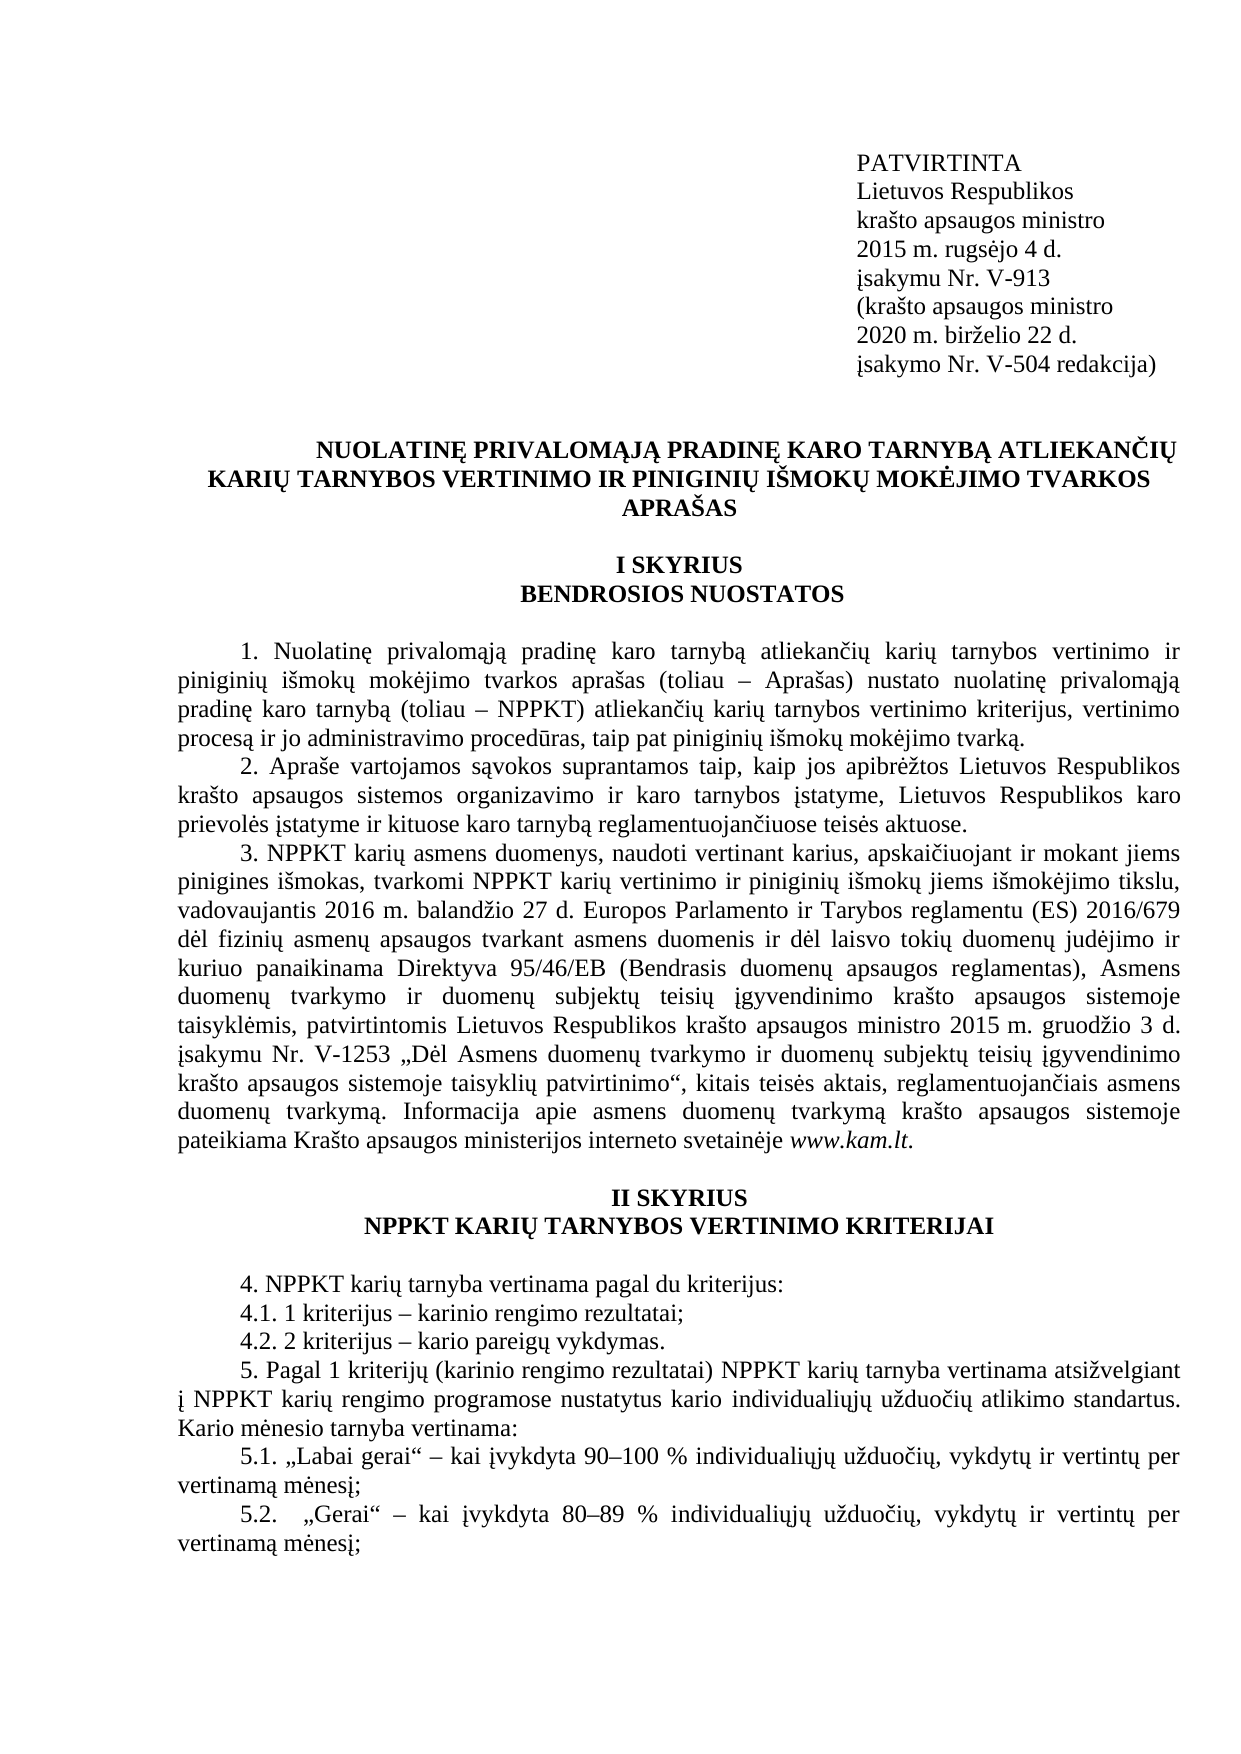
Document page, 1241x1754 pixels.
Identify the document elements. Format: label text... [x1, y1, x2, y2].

text PATVIRTINTA [856, 148, 1181, 176]
text įsakymu Nr. V-913 [856, 263, 1181, 291]
text BENDROSIOS NUOSTATOS [177, 579, 1181, 608]
text Lietuvos Respublikos [856, 176, 1181, 205]
text 2. Apraše vartojamos sąvokos suprantamos taip, kaip jos apibrėžtos Lietuvos Respublikos krašto apsaugos sistemos organizavimo ir karo tarnybos įstatyme, Lietuvos Respublikos karo prievolės įstatyme ir kituose karo tarnybą reglamentuojančiuose teisės aktuose. [177, 751, 1181, 838]
text 5. Pagal 1 kriterijų (karinio rengimo rezultatai) NPPKT karių tarnyba vertinama atsižvelgiant į NPPKT karių rengimo programose nustatytus kario individualiųjų užduočių atlikimo standartus. Kario mėnesio tarnyba vertinama: [177, 1355, 1181, 1441]
text 5.2. „Gerai“ – kai įvykdyta 80–89 % individualiųjų užduočių, vykdytų ir vertintų per vertinamą mėnesį; [177, 1499, 1181, 1556]
text 4.1. 1 kriterijus – karinio rengimo rezultatai; [177, 1298, 1181, 1326]
text 3. NPPKT karių asmens duomenys, naudoti vertinant karius, apskaičiuojant ir mokant jiems pinigines išmokas, tvarkomi NPPKT karių vertinimo ir piniginių išmokų jiems išmokėjimo tikslu, vadovaujantis 2016 m. balandžio 27 d. Europos Parlamento ir Tarybos reglamentu (ES) 2016/679 dėl fizinių asmenų apsaugos tvarkant asmens duomenis ir dėl laisvo tokių duomenų judėjimo ir kuriuo panaikinama Direktyva 95/46/EB (Bendrasis duomenų apsaugos reglamentas), Asmens duomenų tvarkymo ir duomenų subjektų teisių įgyvendinimo krašto apsaugos sistemoje taisyklėmis, patvirtintomis Lietuvos Respublikos krašto apsaugos ministro 2015 m. gruodžio 3 d. įsakymu Nr. V-1253 „Dėl Asmens duomenų tvarkymo ir duomenų subjektų teisių įgyvendinimo krašto apsaugos sistemoje taisyklių patvirtinimo“, kitais teisės aktais, reglamentuojančiais asmens duomenų tvarkymą. Informacija apie asmens duomenų tvarkymą krašto apsaugos sistemoje pateikiama Krašto apsaugos ministerijos interneto svetainėje www.kam.lt. [177, 838, 1181, 1154]
text 2015 m. rugsėjo 4 d. [856, 234, 1181, 263]
text įsakymo Nr. V-504 redakcija) [856, 349, 1181, 378]
text 4.2. 2 kriterijus – kario pareigų vykdymas. [177, 1326, 1181, 1355]
text NUOLATINĘ PRIVALOMĄJĄ PRADINĘ KARO TARNYBĄ ATLIEKANČIŲ KARIŲ TARNYBOS VERTINIMO IR PINIGINIŲ IŠMOKŲ MOKĖJIMO TVARKOS APRAŠAS [177, 435, 1181, 521]
text (krašto apsaugos ministro [856, 291, 1181, 320]
text 4. NPPKT karių tarnyba vertinama pagal du kriterijus: [177, 1269, 1181, 1298]
text 5.1. „Labai gerai“ – kai įvykdyta 90–100 % individualiųjų užduočių, vykdytų ir vertintų per vertinamą mėnesį; [177, 1441, 1181, 1499]
text 2020 m. birželio 22 d. [856, 320, 1181, 349]
text NPPKT KARIŲ TARNYBOS VERTINIMO KRITERIJAI [177, 1211, 1181, 1240]
text I SKYRIUS [177, 550, 1181, 579]
text 1. Nuolatinę privalomąją pradinę karo tarnybą atliekančių karių tarnybos vertinimo ir piniginių išmokų mokėjimo tvarkos aprašas (toliau – Aprašas) nustato nuolatinę privalomąją pradinę karo tarnybą (toliau – NPPKT) atliekančių karių tarnybos vertinimo kriterijus, vertinimo procesą ir jo administravimo procedūras, taip pat piniginių išmokų mokėjimo tvarką. [177, 636, 1181, 751]
text krašto apsaugos ministro [856, 205, 1181, 234]
text II SKYRIUS [177, 1183, 1181, 1211]
